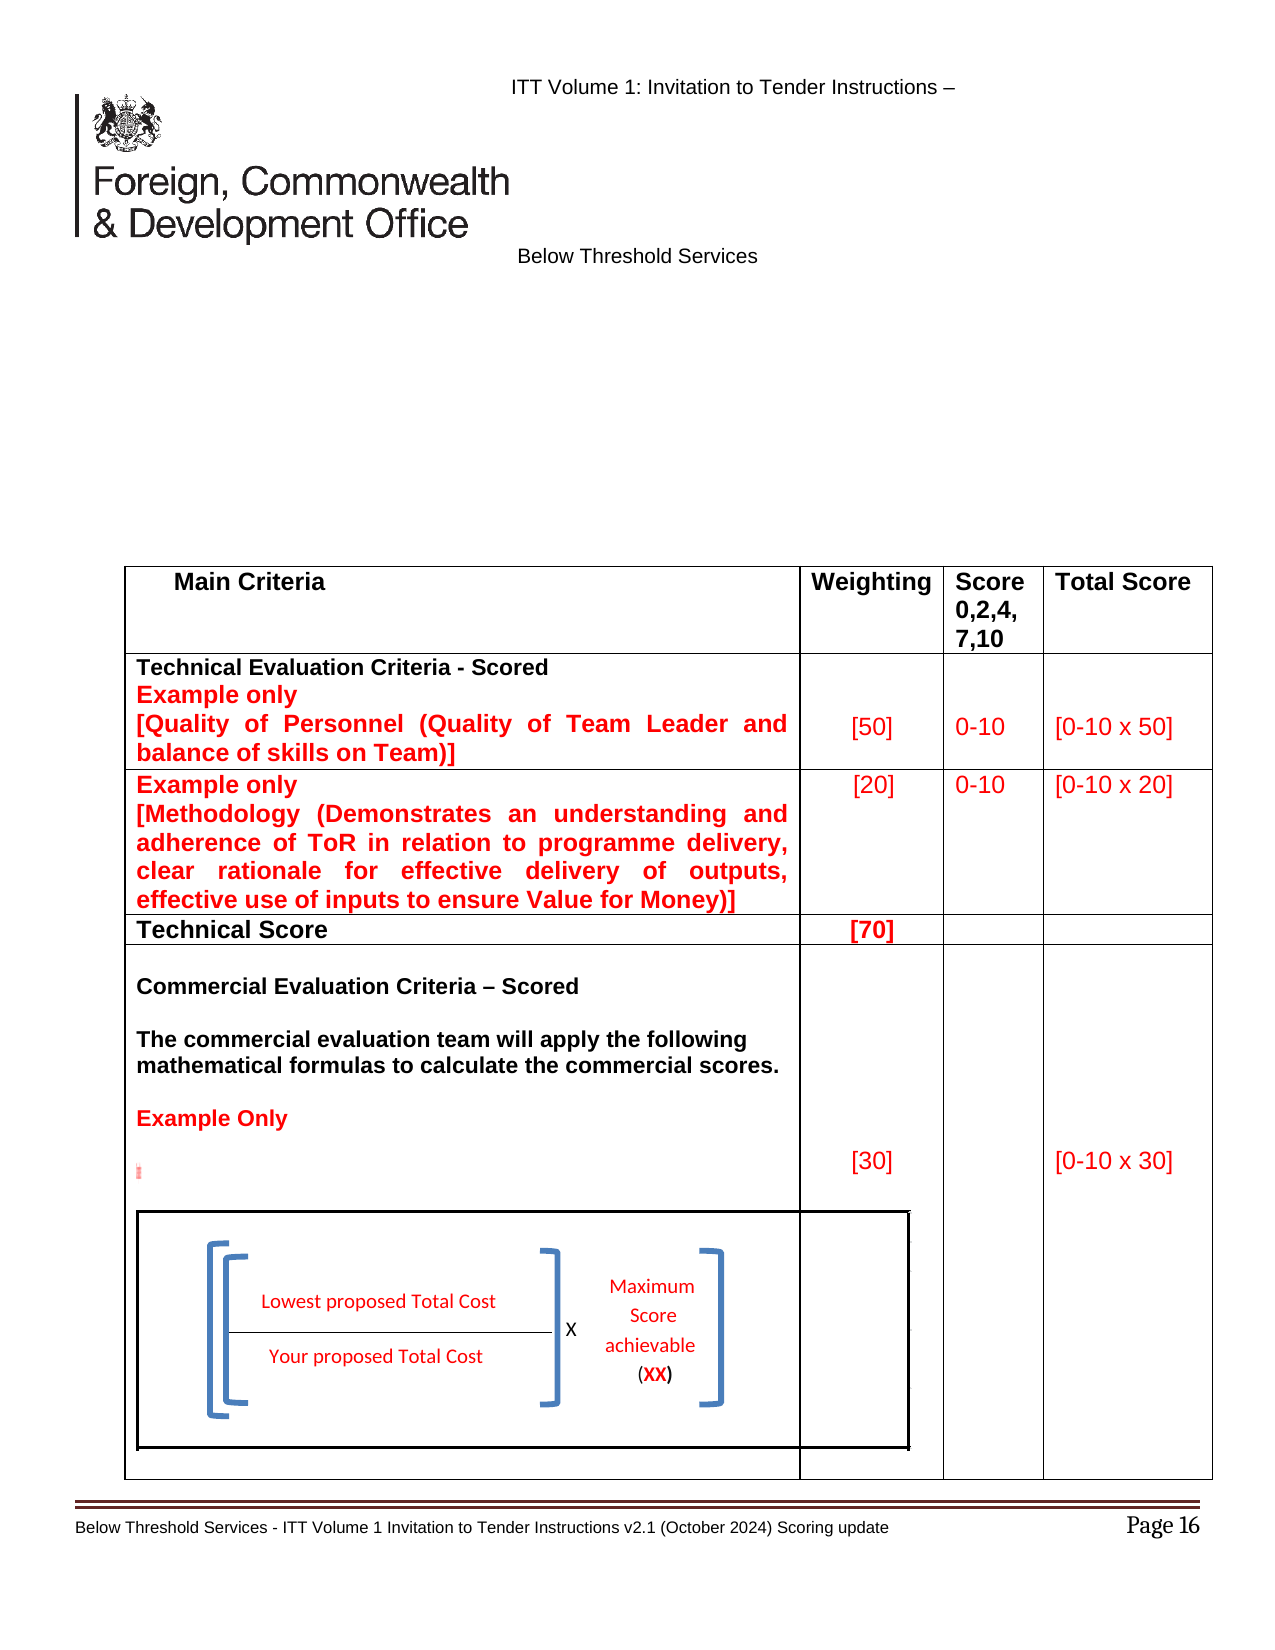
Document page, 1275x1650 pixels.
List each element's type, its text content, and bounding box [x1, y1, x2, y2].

table_cell Main Criteria [126, 567, 799, 653]
table_cell [1044, 403, 1212, 566]
table_cell [1044, 915, 1212, 943]
table_cell [103, 653, 124, 769]
table_cell [103, 944, 124, 1478]
table_cell [70] [801, 915, 943, 943]
table_cell [30] [801, 945, 943, 1478]
table_cell [103, 769, 124, 914]
table_cell [14, 403, 103, 566]
table_cell [989, 403, 1044, 566]
table_cell Technical Evaluation Criteria - Scored Example only [Quality of Personnel (Quality of Team Leader and balance of skills on Team)] [126, 654, 799, 769]
table_cell Commercial Evaluation Criteria – Scored The commercial evaluation team will apply the following mathematical formulas to calculate the commercial scores. Example Only Total Cost – in comparison to all other tenderers [126, 945, 799, 1478]
table_cell [103, 403, 989, 566]
table_cell Example only [Methodology (Demonstrates an understanding and adherence of ToR in relation to programme delivery, clear rationale for effective delivery of outputs, effective use of inputs to ensure Value for Money)] [126, 770, 799, 914]
table_cell 0-10 [944, 654, 1043, 769]
table_cell 0-10 [944, 770, 1043, 914]
table_cell [989, 355, 1044, 403]
table_cell [20] [801, 770, 943, 914]
table_cell [103, 355, 989, 403]
table_cell [14, 914, 103, 943]
table_cell [103, 566, 124, 653]
table_cell [0-10 x 20] [1044, 770, 1212, 914]
table_cell Weighting [801, 567, 943, 653]
table_cell Technical Score [126, 915, 799, 943]
table_cell Score 0,2,4, 7,10 [944, 567, 1043, 653]
table_cell [14, 653, 103, 769]
table_cell [50] [801, 654, 943, 769]
table_cell [14, 566, 103, 653]
table_cell [0-10 x 30] [1044, 945, 1212, 1478]
table_cell [944, 915, 1043, 943]
table_cell [944, 945, 1043, 1478]
table_cell [103, 914, 124, 943]
table_cell Total Score [1044, 567, 1212, 653]
table_cell [14, 355, 103, 403]
table_cell [1044, 355, 1212, 403]
table_cell [0-10 x 50] [1044, 654, 1212, 769]
table_cell [14, 769, 103, 914]
table_cell [14, 944, 103, 1478]
